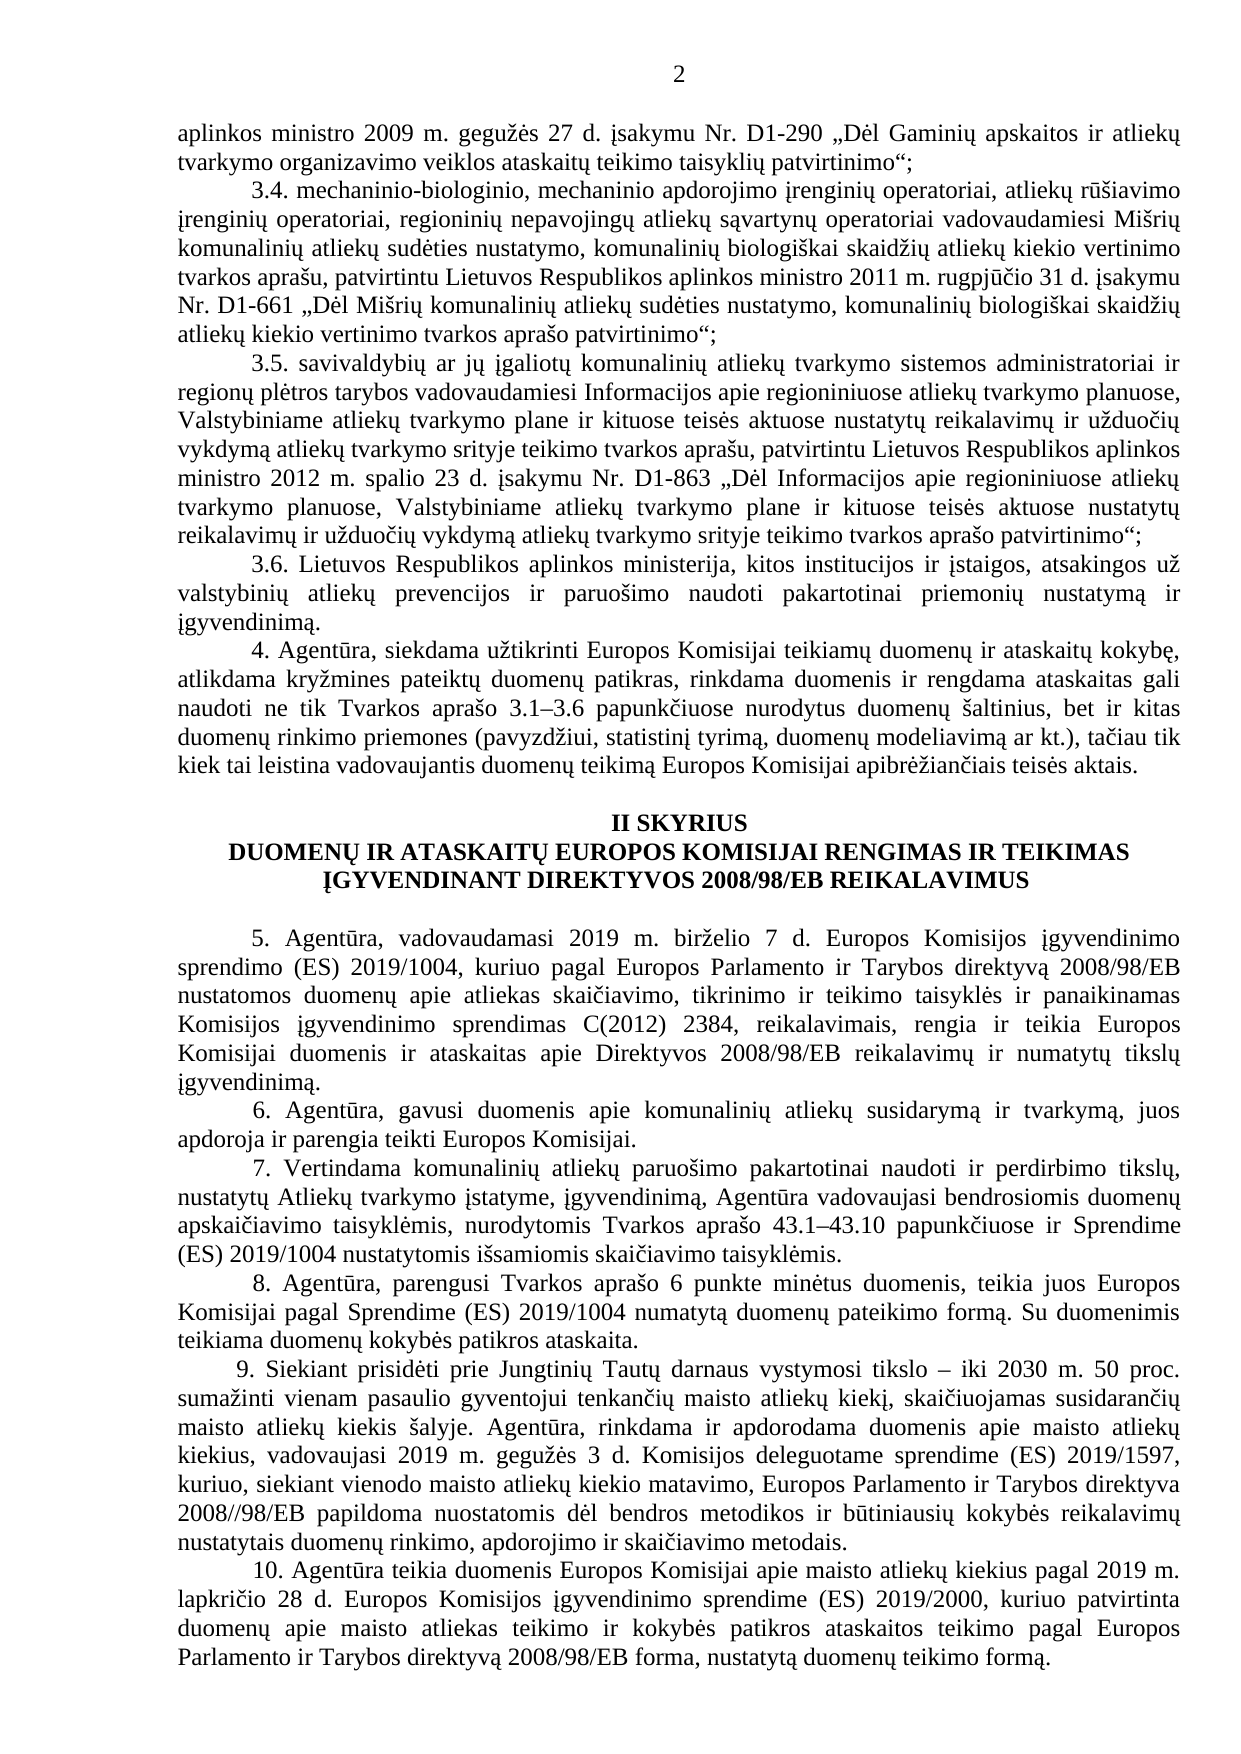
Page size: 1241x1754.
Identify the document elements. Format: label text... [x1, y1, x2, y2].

text 9. Siekiant prisidėti prie Jungtinių Tautų darnaus vystymosi tikslo – iki 2030 m. 50 proc. sumažinti vienam pasaulio gyventojui tenkančių maisto atliekų kiekį, skaičiuojamas susidarančių maisto atliekų kiekis šalyje. Agentūra, rinkdama ir apdorodama duomenis apie maisto atliekų kiekius, vadovaujasi 2019 m. gegužės 3 d. Komisijos deleguotame sprendime (ES) 2019/1597, kuriuo, siekiant vienodo maisto atliekų kiekio matavimo, Europos Parlamento ir Tarybos direktyva 2008//98/EB papildoma nuostatomis dėl bendros metodikos ir būtiniausių kokybės reikalavimų nustatytais duomenų rinkimo, apdorojimo ir skaičiavimo metodais. [177, 1354, 1181, 1556]
text 7. Vertindama komunalinių atliekų paruošimo pakartotinai naudoti ir perdirbimo tikslų, nustatytų Atliekų tvarkymo įstatyme, įgyvendinimą, Agentūra vadovaujasi bendrosiomis duomenų apskaičiavimo taisyklėmis, nurodytomis Tvarkos aprašo 43.1–43.10 papunkčiuose ir Sprendime (ES) 2019/1004 nustatytomis išsamiomis skaičiavimo taisyklėmis. [177, 1153, 1181, 1268]
text II SKYRIUS [177, 808, 1181, 837]
text 10. Agentūra teikia duomenis Europos Komisijai apie maisto atliekų kiekius pagal 2019 m. lapkričio 28 d. Europos Komisijos įgyvendinimo sprendime (ES) 2019/2000, kuriuo patvirtinta duomenų apie maisto atliekas teikimo ir kokybės patikros ataskaitos teikimo pagal Europos Parlamento ir Tarybos direktyvą 2008/98/EB forma, nustatytą duomenų teikimo formą. [177, 1556, 1181, 1671]
text 3.4. mechaninio-biologinio, mechaninio apdorojimo įrenginių operatoriai, atliekų rūšiavimo įrenginių operatoriai, regioninių nepavojingų atliekų sąvartynų operatoriai vadovaudamiesi Mišrių komunalinių atliekų sudėties nustatymo, komunalinių biologiškai skaidžių atliekų kiekio vertinimo tvarkos aprašu, patvirtintu Lietuvos Respublikos aplinkos ministro 2011 m. rugpjūčio 31 d. įsakymu Nr. D1-661 „Dėl Mišrių komunalinių atliekų sudėties nustatymo, komunalinių biologiškai skaidžių atliekų kiekio vertinimo tvarkos aprašo patvirtinimo“; [177, 176, 1181, 348]
text 6. Agentūra, gavusi duomenis apie komunalinių atliekų susidarymą ir tvarkymą, juos apdoroja ir parengia teikti Europos Komisijai. [177, 1096, 1181, 1153]
text DUOMENŲ IR ATASKAITŲ EUROPOS KOMISIJAI RENGIMAS IR TEIKIMAS ĮGYVENDINANT DIREKTYVOS 2008/98/EB REIKALAVIMUS [177, 837, 1181, 894]
text 3.5. savivaldybių ar jų įgaliotų komunalinių atliekų tvarkymo sistemos administratoriai ir regionų plėtros tarybos vadovaudamiesi Informacijos apie regioniniuose atliekų tvarkymo planuose, Valstybiniame atliekų tvarkymo plane ir kituose teisės aktuose nustatytų reikalavimų ir užduočių vykdymą atliekų tvarkymo srityje teikimo tvarkos aprašu, patvirtintu Lietuvos Respublikos aplinkos ministro 2012 m. spalio 23 d. įsakymu Nr. D1-863 „Dėl Informacijos apie regioniniuose atliekų tvarkymo planuose, Valstybiniame atliekų tvarkymo plane ir kituose teisės aktuose nustatytų reikalavimų ir užduočių vykdymą atliekų tvarkymo srityje teikimo tvarkos aprašo patvirtinimo“; [177, 348, 1181, 549]
text 5. Agentūra, vadovaudamasi 2019 m. birželio 7 d. Europos Komisijos įgyvendinimo sprendimo (ES) 2019/1004, kuriuo pagal Europos Parlamento ir Tarybos direktyvą 2008/98/EB nustatomos duomenų apie atliekas skaičiavimo, tikrinimo ir teikimo taisyklės ir panaikinamas Komisijos įgyvendinimo sprendimas C(2012) 2384, reikalavimais, rengia ir teikia Europos Komisijai duomenis ir ataskaitas apie Direktyvos 2008/98/EB reikalavimų ir numatytų tikslų įgyvendinimą. [177, 923, 1181, 1096]
text 3.6. Lietuvos Respublikos aplinkos ministerija, kitos institucijos ir įstaigos, atsakingos už valstybinių atliekų prevencijos ir paruošimo naudoti pakartotinai priemonių nustatymą ir įgyvendinimą. [177, 549, 1181, 636]
text aplinkos ministro 2009 m. gegužės 27 d. įsakymu Nr. D1-290 „Dėl Gaminių apskaitos ir atliekų tvarkymo organizavimo veiklos ataskaitų teikimo taisyklių patvirtinimo“; [177, 118, 1181, 176]
text 4. Agentūra, siekdama užtikrinti Europos Komisijai teikiamų duomenų ir ataskaitų kokybę, atlikdama kryžmines pateiktų duomenų patikras, rinkdama duomenis ir rengdama ataskaitas gali naudoti ne tik Tvarkos aprašo 3.1–3.6 papunkčiuose nurodytus duomenų šaltinius, bet ir kitas duomenų rinkimo priemones (pavyzdžiui, statistinį tyrimą, duomenų modeliavimą ar kt.), tačiau tik kiek tai leistina vadovaujantis duomenų teikimą Europos Komisijai apibrėžiančiais teisės aktais. [177, 636, 1181, 779]
text 8. Agentūra, parengusi Tvarkos aprašo 6 punkte minėtus duomenis, teikia juos Europos Komisijai pagal Sprendime (ES) 2019/1004 numatytą duomenų pateikimo formą. Su duomenimis teikiama duomenų kokybės patikros ataskaita. [177, 1268, 1181, 1354]
